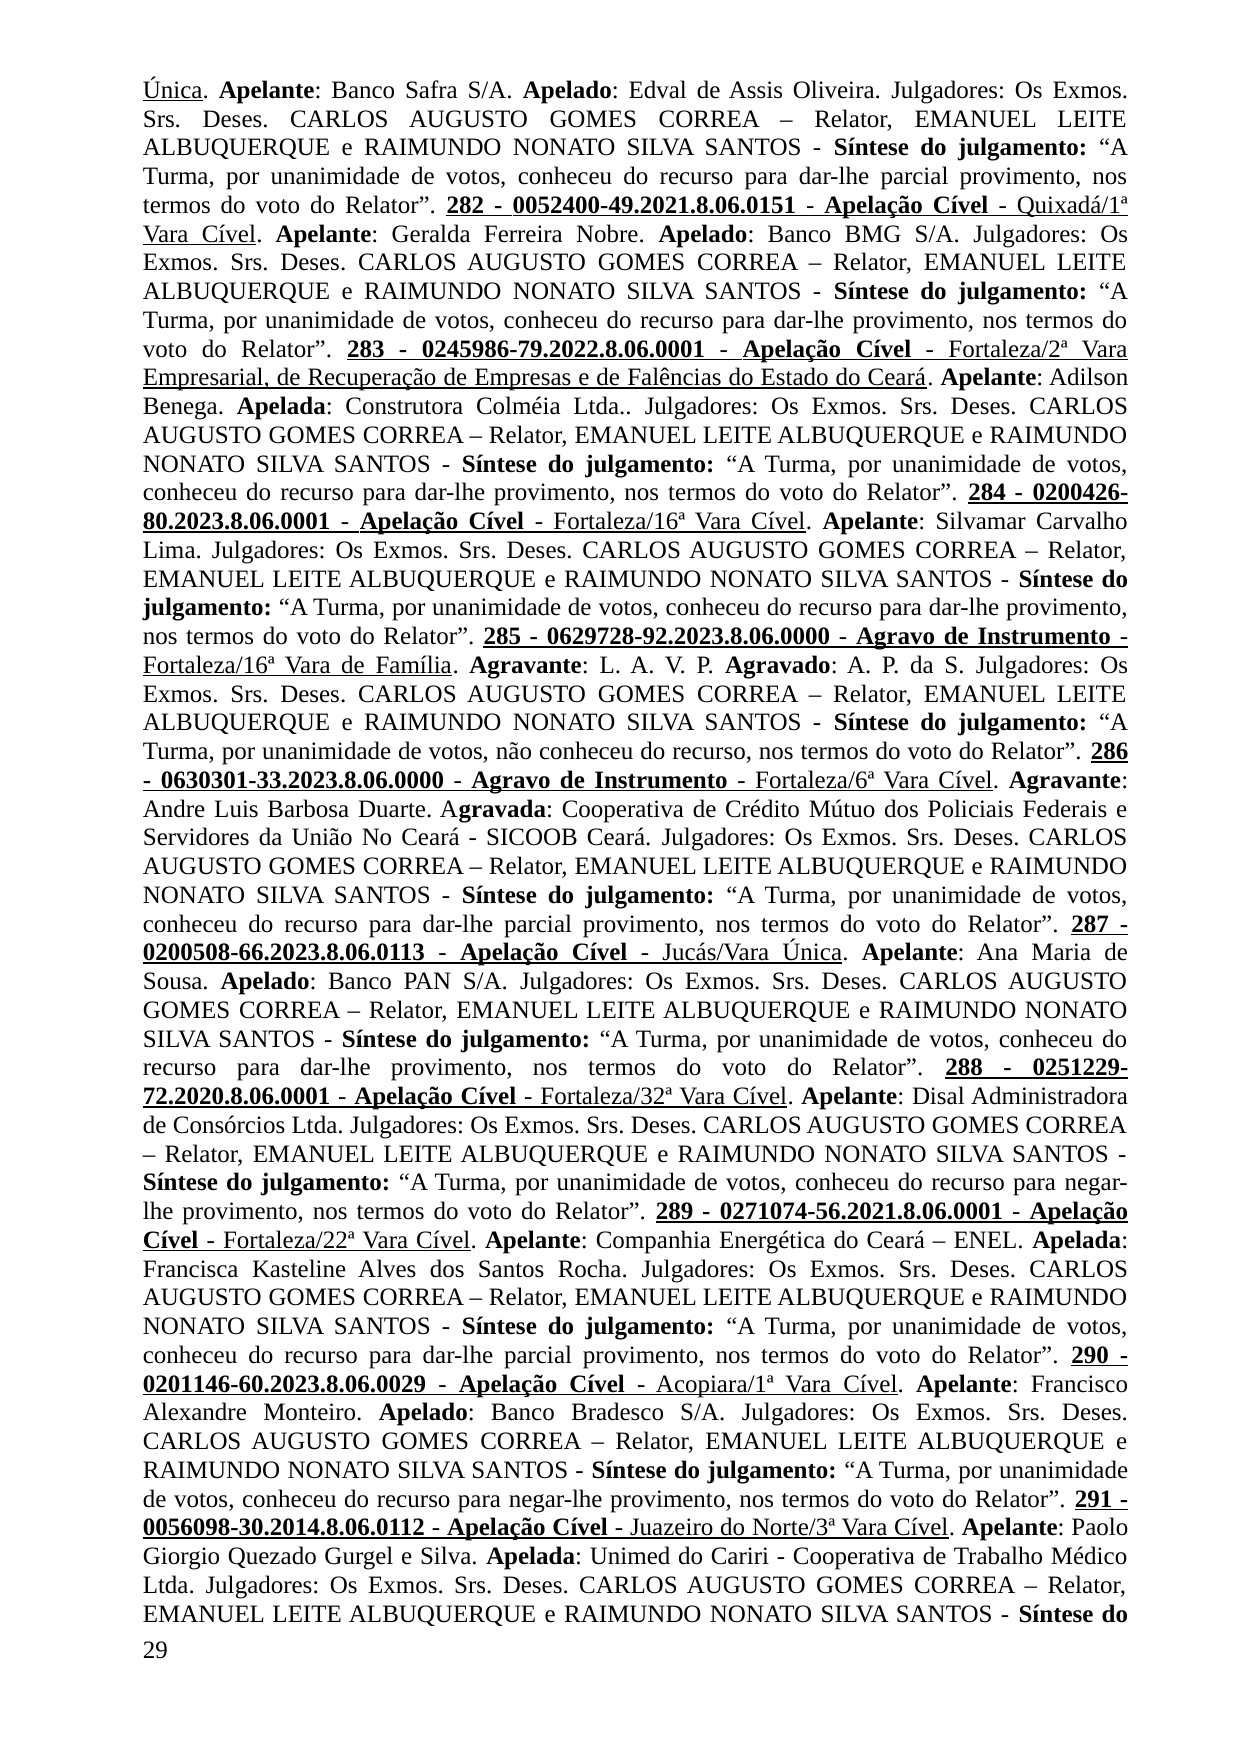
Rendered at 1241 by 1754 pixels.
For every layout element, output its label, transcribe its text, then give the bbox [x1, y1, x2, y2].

text Única. Apelante: Banco Safra S/A. Apelado: Edval de Assis Oliveira. Julgadores: Os Exmos. Srs. Deses. CARLOS AUGUSTO GOMES CORREA – Relator, EMANUEL LEITE ALBUQUERQUE e RAIMUNDO NONATO SILVA SANTOS - Síntese do julgamento: “A Turma, por unanimidade de votos, conheceu do recurso para dar-lhe parcial provimento, nos termos do voto do Relator”. 282 - 0052400-49.2021.8.06.0151 - Apelação Cível - Quixadá/1ª Vara Cível. Apelante: Geralda Ferreira Nobre. Apelado: Banco BMG S/A. Julgadores: Os Exmos. Srs. Deses. CARLOS AUGUSTO GOMES CORREA – Relator, EMANUEL LEITE ALBUQUERQUE e RAIMUNDO NONATO SILVA SANTOS - Síntese do julgamento: “A Turma, por unanimidade de votos, conheceu do recurso para dar-lhe provimento, nos termos do voto do Relator”. 283 - 0245986-79.2022.8.06.0001 - Apelação Cível - Fortaleza/2ª Vara Empresarial, de Recuperação de Empresas e de Falências do Estado do Ceará. Apelante: Adilson Benega. Apelada: Construtora Colméia Ltda.. Julgadores: Os Exmos. Srs. Deses. CARLOS AUGUSTO GOMES CORREA – Relator, EMANUEL LEITE ALBUQUERQUE e RAIMUNDO NONATO SILVA SANTOS - Síntese do julgamento: “A Turma, por unanimidade de votos, conheceu do recurso para dar-lhe provimento, nos termos do voto do Relator”. 284 - 0200426-80.2023.8.06.0001 - Apelação Cível - Fortaleza/16ª Vara Cível. Apelante: Silvamar Carvalho Lima. Julgadores: Os Exmos. Srs. Deses. CARLOS AUGUSTO GOMES CORREA – Relator, EMANUEL LEITE ALBUQUERQUE e RAIMUNDO NONATO SILVA SANTOS - Síntese do julgamento: “A Turma, por unanimidade de votos, conheceu do recurso para dar-lhe provimento, nos termos do voto do Relator”. 285 - 0629728-92.2023.8.06.0000 - Agravo de Instrumento - Fortaleza/16ª Vara de Família. Agravante: L. A. V. P. Agravado: A. P. da S. Julgadores: Os Exmos. Srs. Deses. CARLOS AUGUSTO GOMES CORREA – Relator, EMANUEL LEITE ALBUQUERQUE e RAIMUNDO NONATO SILVA SANTOS - Síntese do julgamento: “A Turma, por unanimidade de votos, não conheceu do recurso, nos termos do voto do Relator”. 286 - 0630301-33.2023.8.06.0000 - Agravo de Instrumento - Fortaleza/6ª Vara Cível. Agravante: Andre Luis Barbosa Duarte. Agravada: Cooperativa de Crédito Mútuo dos Policiais Federais e Servidores da União No Ceará - SICOOB Ceará. Julgadores: Os Exmos. Srs. Deses. CARLOS AUGUSTO GOMES CORREA – Relator, EMANUEL LEITE ALBUQUERQUE e RAIMUNDO NONATO SILVA SANTOS - Síntese do julgamento: “A Turma, por unanimidade de votos, conheceu do recurso para dar-lhe parcial provimento, nos termos do voto do Relator”. 287 - 0200508-66.2023.8.06.0113 - Apelação Cível - Jucás/Vara Única. Apelante: Ana Maria de Sousa. Apelado: Banco PAN S/A. Julgadores: Os Exmos. Srs. Deses. CARLOS AUGUSTO GOMES CORREA – Relator, EMANUEL LEITE ALBUQUERQUE e RAIMUNDO NONATO SILVA SANTOS - Síntese do julgamento: “A Turma, por unanimidade de votos, conheceu do recurso para dar-lhe provimento, nos termos do voto do Relator”. 288 - 0251229-72.2020.8.06.0001 - Apelação Cível - Fortaleza/32ª Vara Cível. Apelante: Disal Administradora de Consórcios Ltda. Julgadores: Os Exmos. Srs. Deses. CARLOS AUGUSTO GOMES CORREA – Relator, EMANUEL LEITE ALBUQUERQUE e RAIMUNDO NONATO SILVA SANTOS - Síntese do julgamento: “A Turma, por unanimidade de votos, conheceu do recurso para negar-lhe provimento, nos termos do voto do Relator”. 289 - 0271074-56.2021.8.06.0001 - Apelação Cível - Fortaleza/22ª Vara Cível. Apelante: Companhia Energética do Ceará – ENEL. Apelada: Francisca Kasteline Alves dos Santos Rocha. Julgadores: Os Exmos. Srs. Deses. CARLOS AUGUSTO GOMES CORREA – Relator, EMANUEL LEITE ALBUQUERQUE e RAIMUNDO NONATO SILVA SANTOS - Síntese do julgamento: “A Turma, por unanimidade de votos, conheceu do recurso para dar-lhe parcial provimento, nos termos do voto do Relator”. 290 - 0201146-60.2023.8.06.0029 - Apelação Cível - Acopiara/1ª Vara Cível. Apelante: Francisco Alexandre Monteiro. Apelado: Banco Bradesco S/A. Julgadores: Os Exmos. Srs. Deses. CARLOS AUGUSTO GOMES CORREA – Relator, EMANUEL LEITE ALBUQUERQUE e RAIMUNDO NONATO SILVA SANTOS - Síntese do julgamento: “A Turma, por unanimidade de votos, conheceu do recurso para negar-lhe provimento, nos termos do voto do Relator”. 291 - 0056098-30.2014.8.06.0112 - Apelação Cível - Juazeiro do Norte/3ª Vara Cível. Apelante: Paolo Giorgio Quezado Gurgel e Silva. Apelada: Unimed do Cariri - Cooperativa de Trabalho Médico Ltda. Julgadores: Os Exmos. Srs. Deses. CARLOS AUGUSTO GOMES CORREA – Relator, EMANUEL LEITE ALBUQUERQUE e RAIMUNDO NONATO SILVA SANTOS - Síntese do [143, 75, 1128, 1627]
